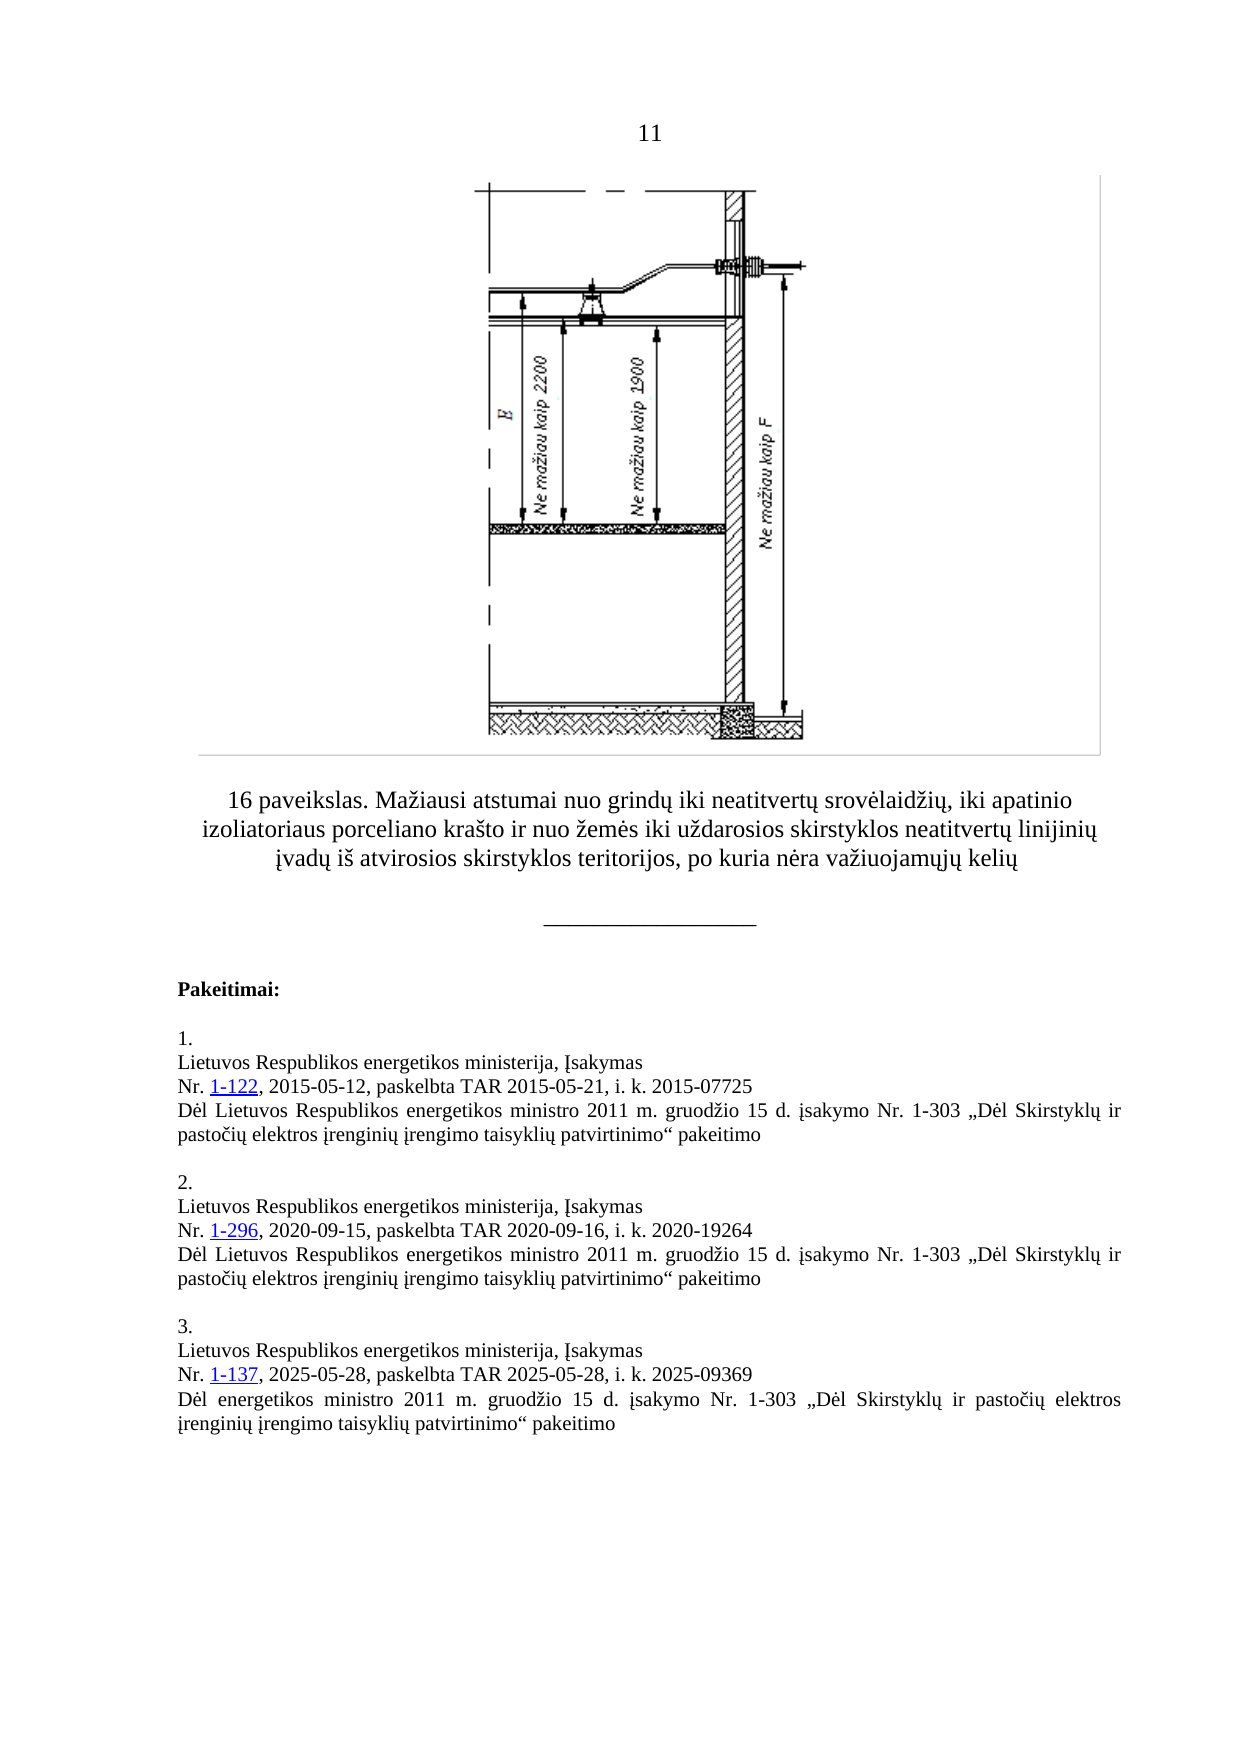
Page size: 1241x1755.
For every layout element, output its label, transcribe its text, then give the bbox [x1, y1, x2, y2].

text _________________ [177, 901, 1122, 929]
text Nr. 1-122, 2015-05-12, paskelbta TAR 2015-05-21, i. k. 2015-07725 [177, 1074, 1122, 1098]
text Lietuvos Respublikos energetikos ministerija, Įsakymas [177, 1194, 1122, 1218]
text 16 paveikslas. Mažiausi atstumai nuo grindų iki neatitvertų srovėlaidžių, iki apatinio izoliatoriaus porceliano krašto ir nuo žemės iki uždarosios skirstyklos neatitvertų linijinių įvadų iš atvirosios skirstyklos teritorijos, po kuria nėra važiuojamųjų kelių [177, 786, 1122, 872]
text 3. [177, 1314, 1122, 1338]
text 1. [177, 1026, 1122, 1049]
text Nr. 1-137, 2025-05-28, paskelbta TAR 2025-05-28, i. k. 2025-09369 [177, 1362, 1122, 1386]
text Dėl Lietuvos Respublikos energetikos ministro 2011 m. gruodžio 15 d. įsakymo Nr. 1-303 „Dėl Skirstyklų ir pastočių elektros įrenginių įrengimo taisyklių patvirtinimo“ pakeitimo [177, 1098, 1122, 1146]
text Dėl Lietuvos Respublikos energetikos ministro 2011 m. gruodžio 15 d. įsakymo Nr. 1-303 „Dėl Skirstyklų ir pastočių elektros įrenginių įrengimo taisyklių patvirtinimo“ pakeitimo [177, 1242, 1122, 1290]
text Nr. 1-296, 2020-09-15, paskelbta TAR 2020-09-16, i. k. 2020-19264 [177, 1218, 1122, 1242]
text Pakeitimai: [177, 977, 1122, 1001]
text 2. [177, 1170, 1122, 1194]
text Lietuvos Respublikos energetikos ministerija, Įsakymas [177, 1049, 1122, 1074]
text Dėl energetikos ministro 2011 m. gruodžio 15 d. įsakymo Nr. 1-303 „Dėl Skirstyklų ir pastočių elektros įrenginių įrengimo taisyklių patvirtinimo“ pakeitimo [177, 1386, 1122, 1434]
text Lietuvos Respublikos energetikos ministerija, Įsakymas [177, 1338, 1122, 1362]
